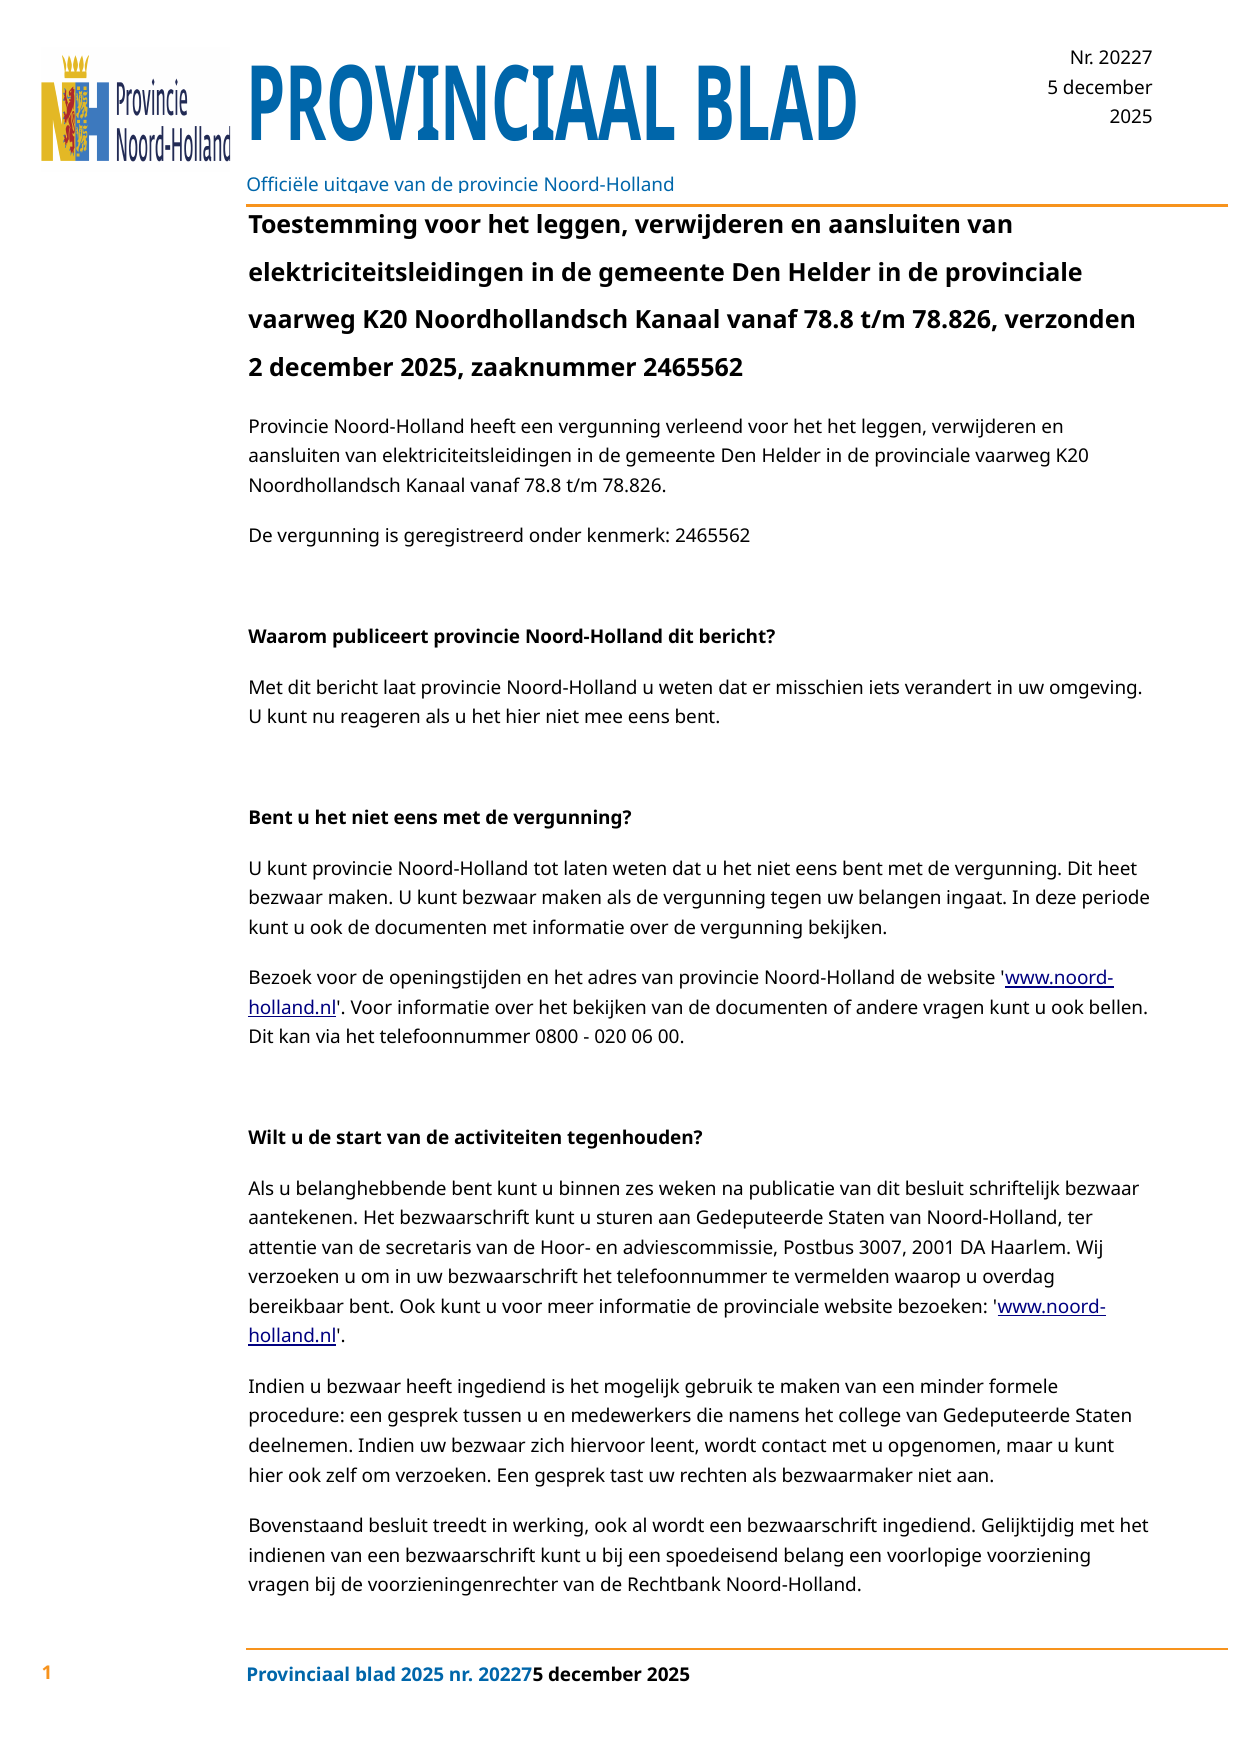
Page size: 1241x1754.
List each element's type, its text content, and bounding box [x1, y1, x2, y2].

text Bent u het niet eens met de vergunning? [248, 804, 1152, 830]
text Als u belanghebbende bent kunt u binnen zes weken na publicatie van dit besluit schriftelijk bezwaar aantekenen. Het bezwaarschrift kunt u sturen aan Gedeputeerde Staten van Noord-Holland, ter attentie van de secretaris van de Hoor- en adviescommissie, Postbus 3007, 2001 DA Haarlem. Wij verzoeken u om in uw bezwaarschrift het telefoonnummer te vermelden waarop u overdag bereikbaar bent. Ook kunt u voor meer informatie de provinciale website bezoeken: 'www.noord-holland.nl'. [248, 1175, 1152, 1348]
text Wilt u de start van de activiteiten tegenhouden? [248, 1124, 1152, 1150]
text Bovenstaand besluit treedt in werking, ook al wordt een bezwaarschrift ingediend. Gelijktijdig met het indienen van een bezwaarschrift kunt u bij een spoedeisend belang een voorlopige voorziening vragen bij de voorzieningenrechter van de Rechtbank Noord-Holland. [248, 1512, 1152, 1597]
text Indien u bezwaar heeft ingediend is het mogelijk gebruik te maken van een minder formele procedure: een gesprek tussen u en medewerkers die namens het college van Gedeputeerde Staten deelnemen. Indien uw bezwaar zich hiervoor leent, wordt contact met u opgenomen, maar u kunt hier ook zelf om verzoeken. Een gesprek tast uw rechten als bezwaarmaker niet aan. [248, 1373, 1152, 1488]
text Waarom publiceert provincie Noord-Holland dit bericht? [248, 623, 1152, 649]
text Met dit bericht laat provincie Noord-Holland u weten dat er misschien iets verandert in uw omgeving. U kunt nu reageren als u het hier niet mee eens bent. [248, 674, 1152, 729]
text U kunt provincie Noord-Holland tot laten weten dat u het niet eens bent met de vergunning. Dit heet bezwaar maken. U kunt bezwaar maken als de vergunning tegen uw belangen ingaat. In deze periode kunt u ook de documenten met informatie over de vergunning bekijken. [248, 855, 1152, 940]
text Bezoek voor de openingstijden en het adres van provincie Noord-Holland de website 'www.noord-holland.nl'. Voor informatie over het bekijken van de documenten of andere vragen kunt u ook bellen. Dit kan via het telefoonnummer 0800 - 020 06 00. [248, 964, 1152, 1049]
text Provincie Noord-Holland heeft een vergunning verleend voor het het leggen, verwijderen en aansluiten van elektriciteitsleidingen in de gemeente Den Helder in de provinciale vaarweg K20 Noordhollandsch Kanaal vanaf 78.8 t/m 78.826. [248, 413, 1152, 498]
text Toestemming voor het leggen, verwijderen en aansluiten van elektriciteitsleidingen in de gemeente Den Helder in de provinciale vaarweg K20 Noordhollandsch Kanaal vanaf 78.8 t/m 78.826, verzonden 2 december 2025, zaaknummer 2465562 [248, 207, 1152, 384]
text De vergunning is geregistreerd onder kenmerk: 2465562 [248, 523, 1152, 548]
picture [41, 47, 231, 172]
